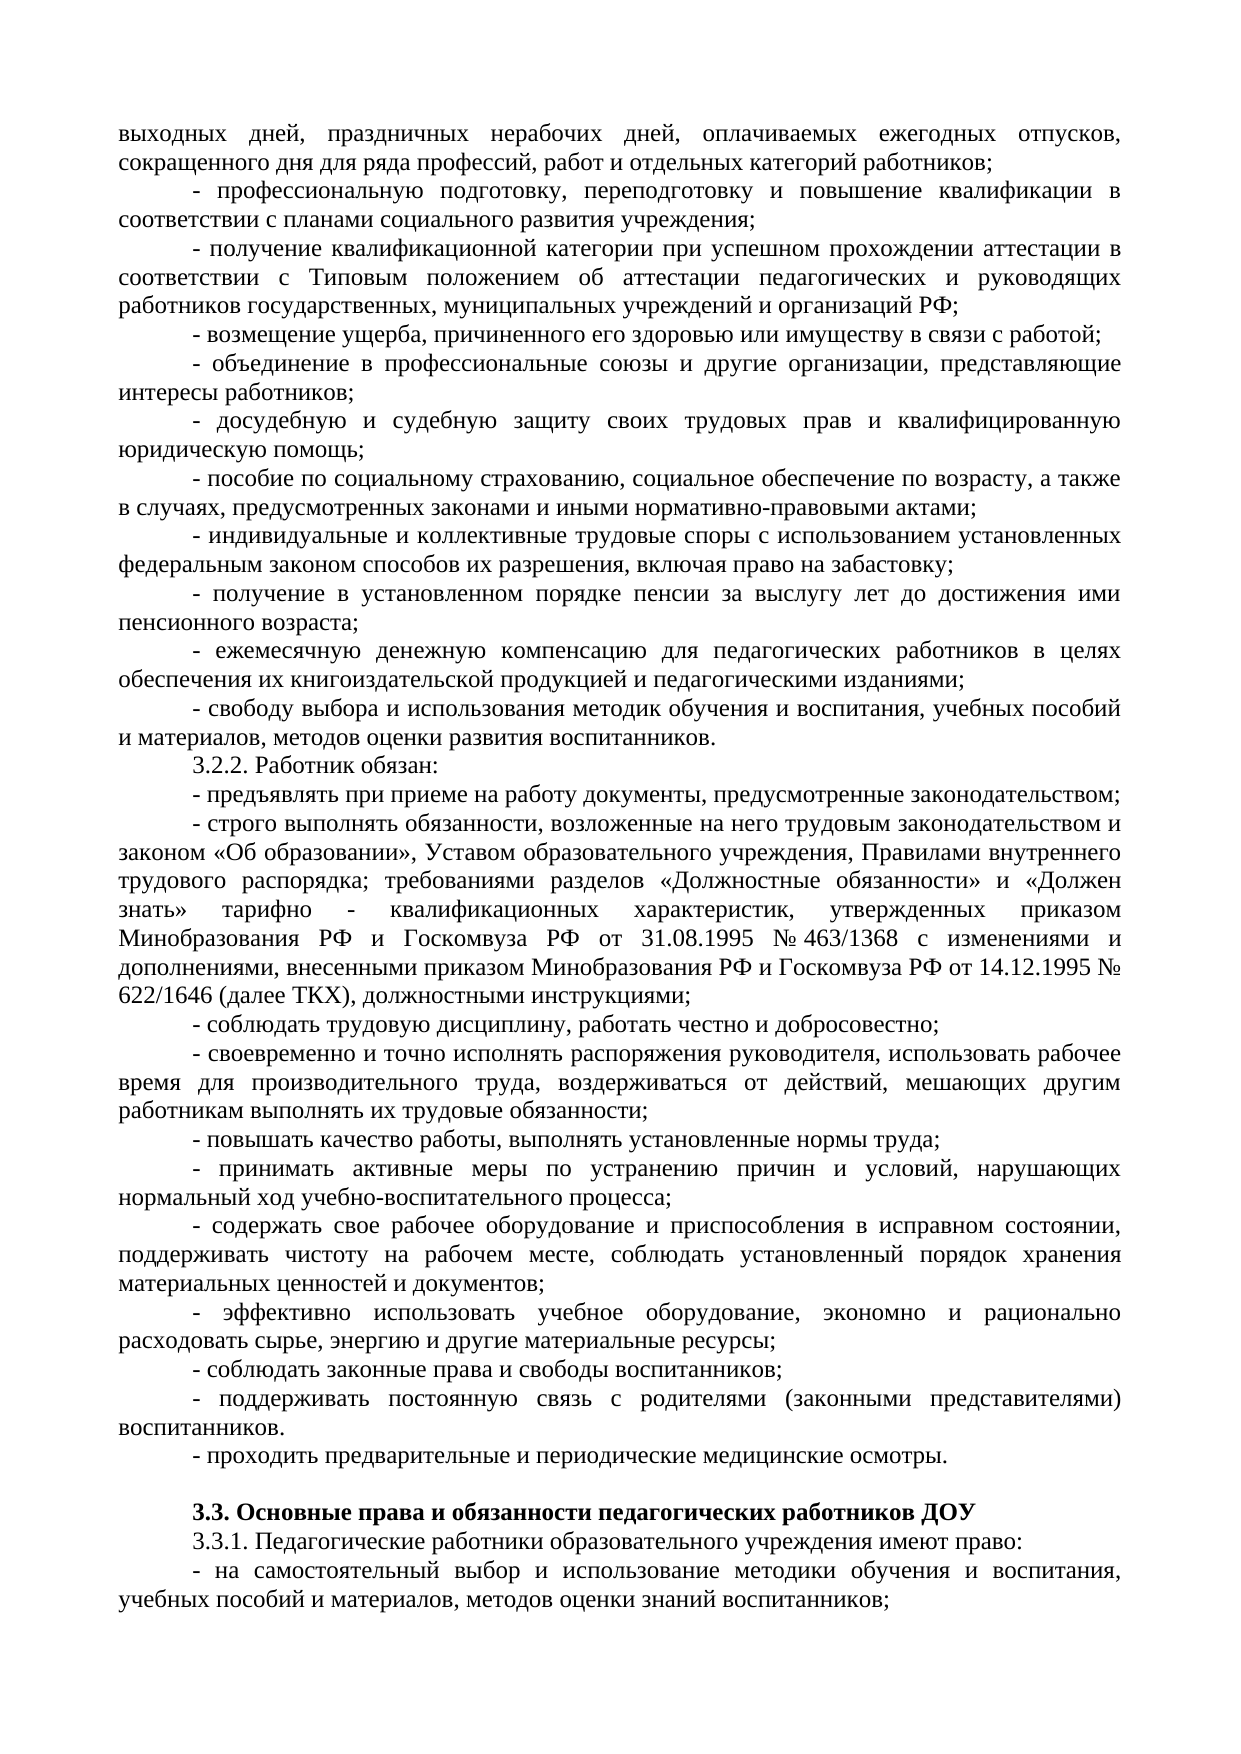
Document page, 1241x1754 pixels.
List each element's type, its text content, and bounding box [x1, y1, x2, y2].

text - принимать активные меры по устранению причин и условий, нарушающих нормальный ход учебно-воспитательного процесса; [118, 1153, 1122, 1211]
text - на самостоятельный выбор и использование методики обучения и воспитания, учебных пособий и материалов, методов оценки знаний воспитанников; [118, 1555, 1122, 1612]
text - получение квалификационной категории при успешном прохождении аттестации в соответствии с Типовым положением об аттестации педагогических и руководящих работников государственных, муниципальных учреждений и организаций РФ; [118, 233, 1122, 319]
text - ежемесячную денежную компенсацию для педагогических работников в целях обеспечения их книгоиздательской продукцией и педагогическими изданиями; [118, 636, 1122, 693]
text - получение в установленном порядке пенсии за выслугу лет до достижения ими пенсионного возраста; [118, 578, 1122, 636]
text - возмещение ущерба, причиненного его здоровью или имуществу в связи с работой; [118, 319, 1122, 348]
text 3.3. Основные права и обязанности педагогических работников ДОУ [118, 1497, 1122, 1526]
text - соблюдать законные права и свободы воспитанников; [118, 1354, 1122, 1383]
text - индивидуальные и коллективные трудовые споры с использованием установленных федеральным законом способов их разрешения, включая право на забастовку; [118, 521, 1122, 578]
text - соблюдать трудовую дисциплину, работать честно и добросовестно; [118, 1009, 1122, 1038]
text 3.2.2. Работник обязан: [118, 751, 1122, 779]
text - повышать качество работы, выполнять установленные нормы труда; [118, 1124, 1122, 1153]
text - проходить предварительные и периодические медицинские осмотры. [118, 1441, 1122, 1469]
text - содержать свое рабочее оборудование и приспособления в исправном состоянии, поддерживать чистоту на рабочем месте, соблюдать установленный порядок хранения материальных ценностей и документов; [118, 1211, 1122, 1297]
text - свободу выбора и использования методик обучения и воспитания, учебных пособий и материалов, методов оценки развития воспитанников. [118, 693, 1122, 751]
text - объединение в профессиональные союзы и другие организации, представляющие интересы работников; [118, 348, 1122, 406]
text - профессиональную подготовку, переподготовку и повышение квалификации в соответствии с планами социального развития учреждения; [118, 176, 1122, 233]
text 3.3.1. Педагогические работники образовательного учреждения имеют право: [118, 1526, 1122, 1555]
text - своевременно и точно исполнять распоряжения руководителя, использовать рабочее время для производительного труда, воздерживаться от действий, мешающих другим работникам выполнять их трудовые обязанности; [118, 1038, 1122, 1124]
text - предъявлять при приеме на работу документы, предусмотренные законодательством; [118, 779, 1122, 808]
text - эффективно использовать учебное оборудование, экономно и рационально расходовать сырье, энергию и другие материальные ресурсы; [118, 1297, 1122, 1354]
text выходных дней, праздничных нерабочих дней, оплачиваемых ежегодных отпусков, сокращенного дня для ряда профессий, работ и отдельных категорий работников; [118, 118, 1122, 176]
text - поддерживать постоянную связь с родителями (законными представителями) воспитанников. [118, 1383, 1122, 1441]
text - пособие по социальному страхованию, социальное обеспечение по возрасту, а также в случаях, предусмотренных законами и иными нормативно-правовыми актами; [118, 463, 1122, 521]
text - досудебную и судебную защиту своих трудовых прав и квалифицированную юридическую помощь; [118, 406, 1122, 463]
text - строго выполнять обязанности, возложенные на него трудовым законодательством и законом «Об образовании», Уставом образовательного учреждения, Правилами внутреннего трудового распорядка; требованиями разделов «Должностные обязанности» и «Должен знать» тарифно - квалификационных характеристик, утвержденных приказом Минобразования РФ и Госкомвуза РФ от 31.08.1995 № 463/1368 с изменениями и дополнениями, внесенными приказом Минобразования РФ и Госкомвуза РФ от 14.12.1995 № 622/1646 (далее ТКХ), должностными инструкциями; [118, 808, 1122, 1009]
